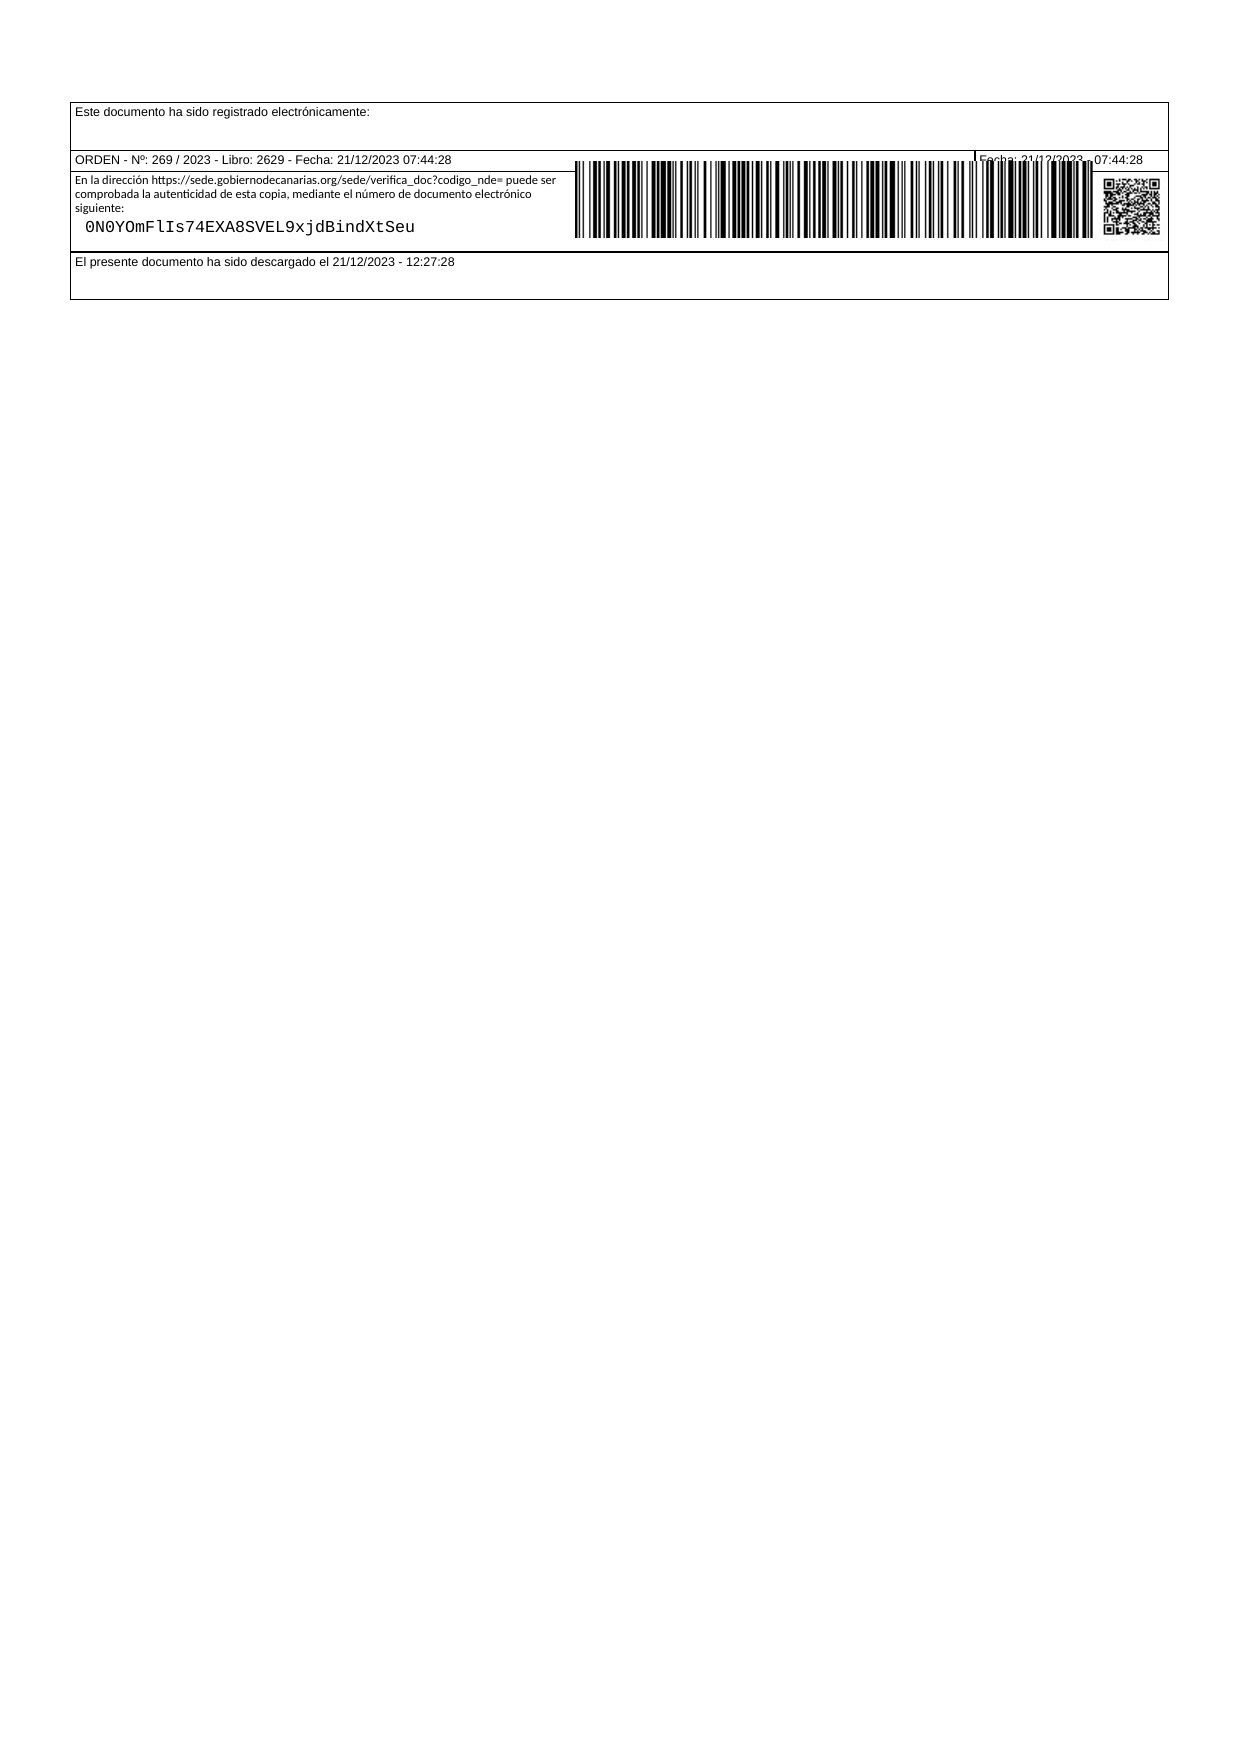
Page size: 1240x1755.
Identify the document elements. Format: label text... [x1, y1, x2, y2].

table_cell Fecha: 21/12/2023 - 07:44:28 [976, 151, 1168, 171]
table_cell ORDEN - Nº: 269 / 2023 - Libro: 2629 - Fecha: 21/12/2023 07:44:28 [71, 151, 974, 171]
table_cell [975, 172, 1168, 251]
table_cell [975, 103, 1168, 150]
table_cell El presente documento ha sido descargado el 21/12/2023 - 12:27:28 [71, 253, 975, 299]
table_cell Este documento ha sido registrado electrónicamente: [71, 103, 975, 150]
table_cell [975, 253, 1168, 299]
table_cell En la dirección https://sede.gobiernodecanarias.org/sede/verifica_doc?codigo_nde= puede ser comprobada la autenticidad de esta copia, mediante el número de documento electrónico siguiente: 0N0YOmFlIs74EXA8SVEL9xjdBindXtSeu [71, 172, 975, 251]
